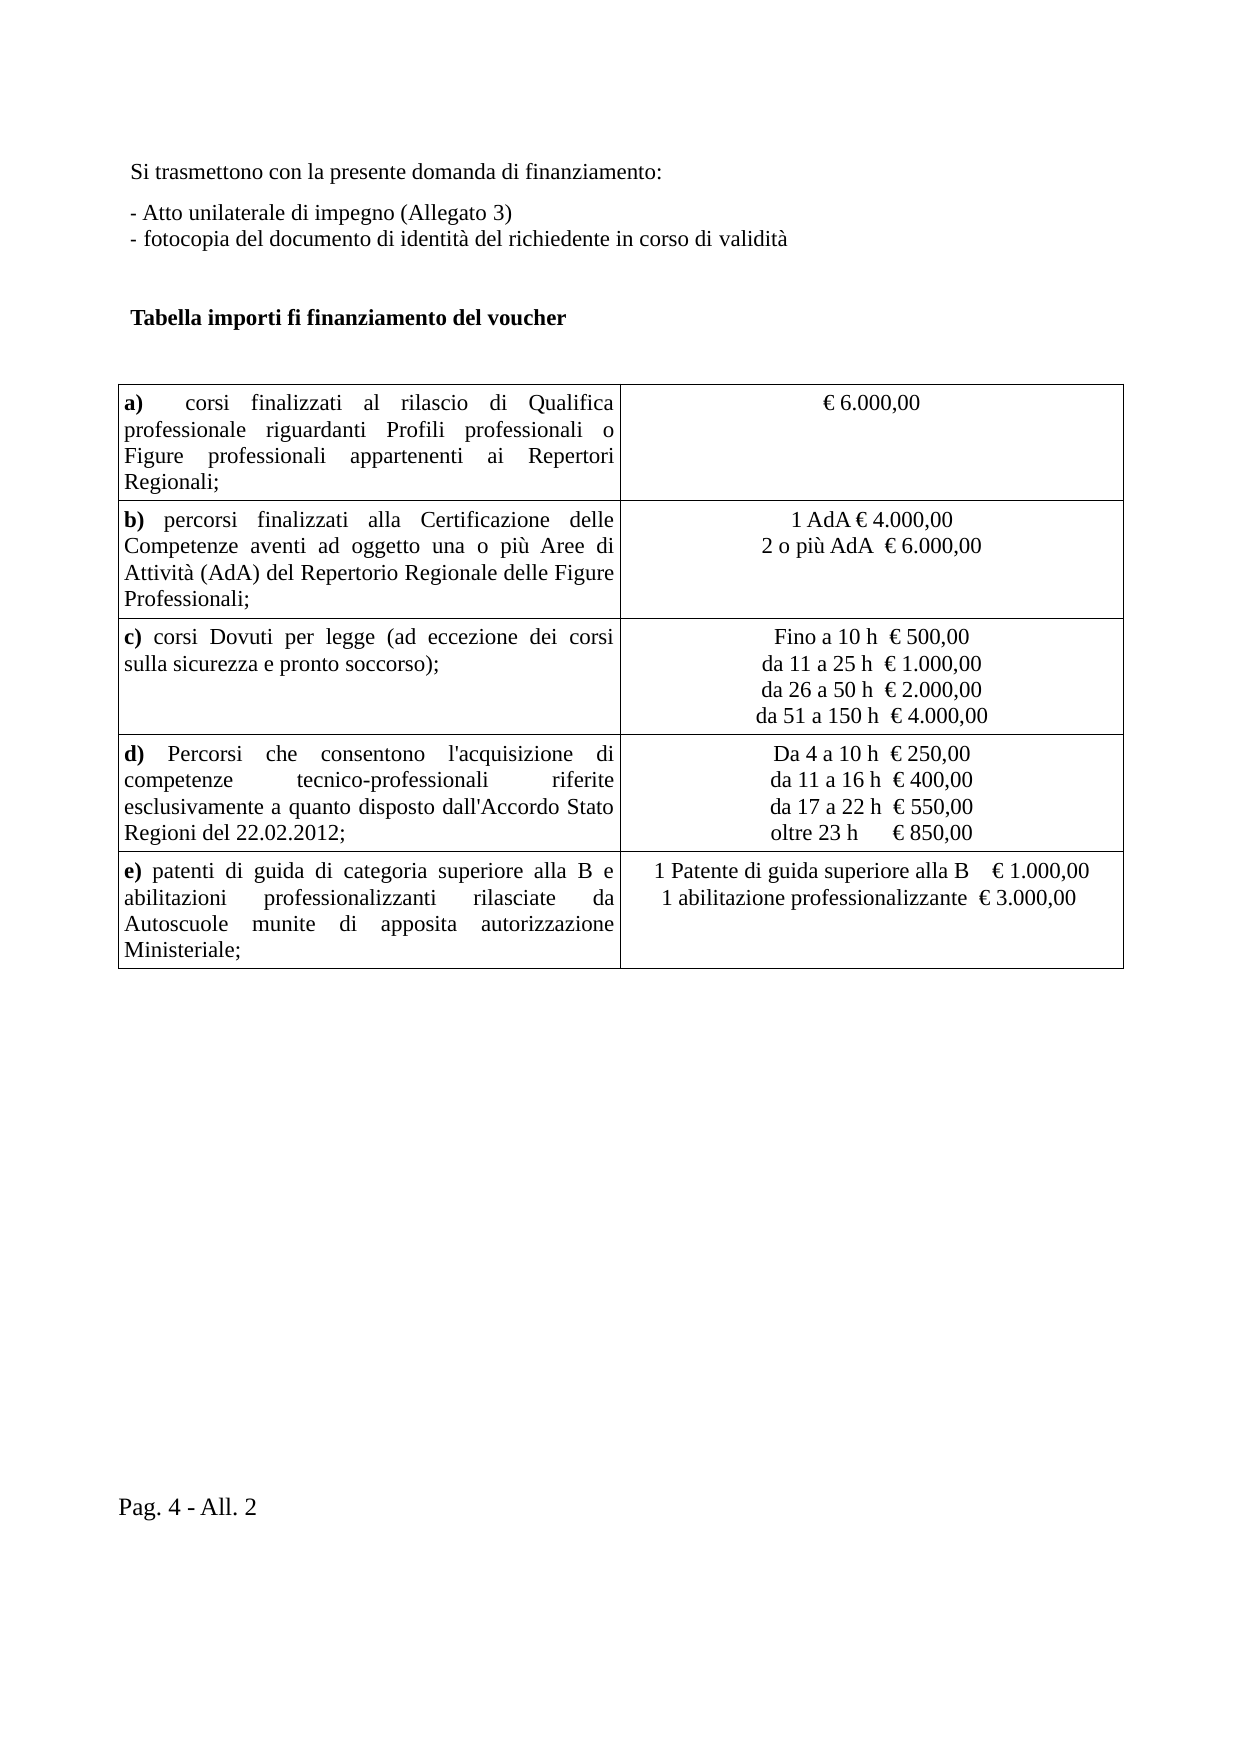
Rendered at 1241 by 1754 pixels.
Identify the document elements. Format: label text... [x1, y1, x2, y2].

list fotocopia del documento di identità del richiedente in corso di validità [130, 226, 1123, 252]
table_cell 1 AdA € 4.000,00 2 o più AdA € 6.000,00 [621, 501, 1123, 617]
table_cell d) Percorsi che consentono l'acquisizione di competenze tecnico-professionali riferite esclusivamente a quanto disposto dall'Accordo Stato Regioni del 22.02.2012; [119, 735, 620, 851]
table_cell b) percorsi finalizzati alla Certificazione delle Competenze aventi ad oggetto una o più Aree di Attività (AdA) del Repertorio Regionale delle Figure Professionali; [119, 501, 620, 617]
table_header a) corsi finalizzati al rilascio di Qualifica professionale riguardanti Profili professionali o Figure professionali appartenenti ai Repertori Regionali; [119, 385, 620, 500]
list Atto unilaterale di impegno (Allegato 3) [130, 200, 1123, 226]
table_cell Da 4 a 10 h € 250,00 da 11 a 16 h € 400,00 da 17 a 22 h € 550,00 oltre 23 h € 850,00 [621, 735, 1123, 851]
table_cell 1 Patente di guida superiore alla B € 1.000,00 1 abilitazione professionalizzante € 3.000,00 [621, 852, 1123, 968]
table_cell Fino a 10 h € 500,00 da 11 a 25 h € 1.000,00 da 26 a 50 h € 2.000,00 da 51 a 150 h € 4.000,00 [621, 619, 1123, 734]
list Tabella importi fi finanziamento del voucher [130, 305, 1123, 331]
table_cell c) corsi Dovuti per legge (ad eccezione dei corsi sulla sicurezza e pronto soccorso); [119, 619, 620, 734]
text Si trasmettono con la presente domanda di finanziamento: [130, 159, 1123, 185]
table_cell e) patenti di guida di categoria superiore alla B e abilitazioni professionalizzanti rilasciate da Autoscuole munite di apposita autorizzazione Ministeriale; [119, 852, 620, 968]
table_header € 6.000,00 [621, 385, 1123, 500]
